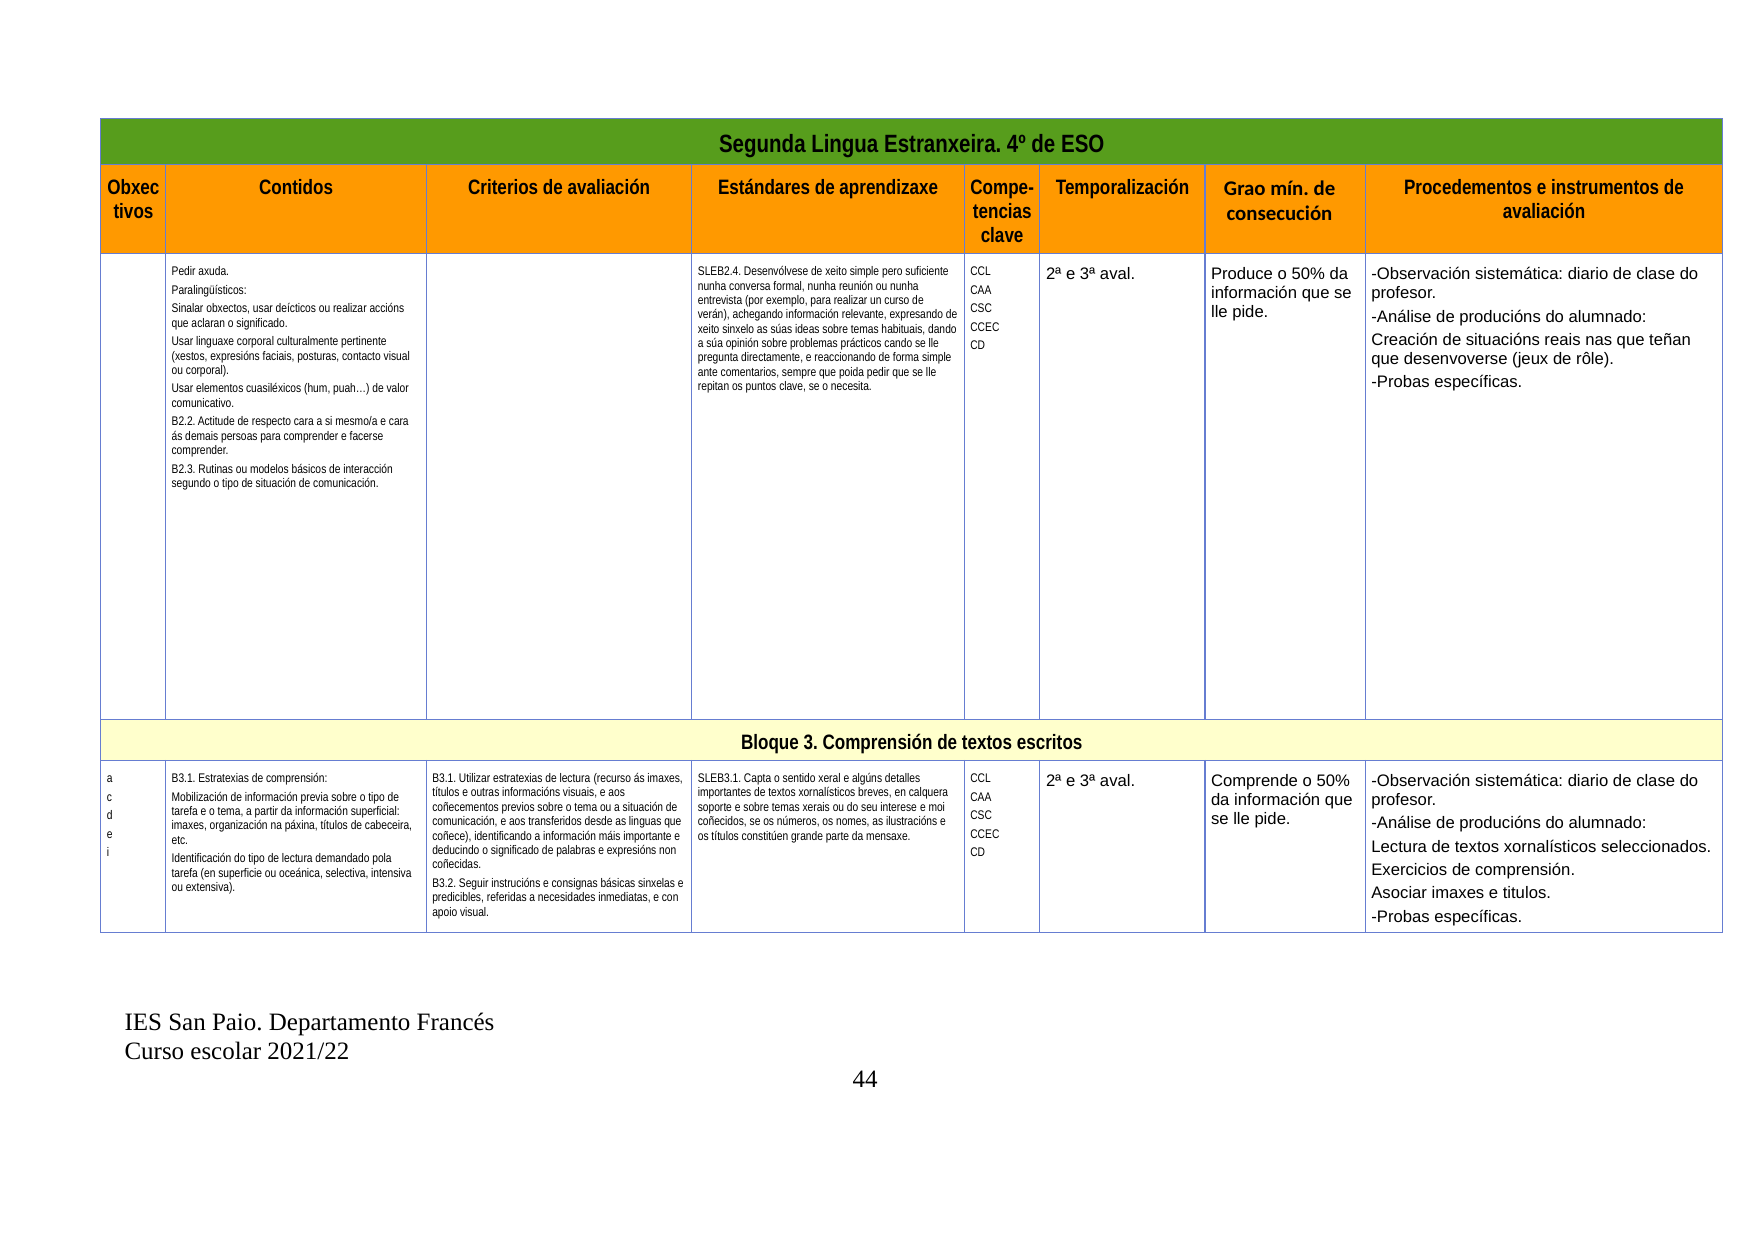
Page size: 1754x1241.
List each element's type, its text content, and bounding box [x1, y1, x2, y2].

table_cell Pedir axuda. Paralingüísticos: Sinalar obxectos, usar deícticos ou realizar accións que aclaran o significado. Usar linguaxe corporal culturalmente pertinente (xestos, expresións faciais, posturas, contacto visual ou corporal). Usar elementos cuasiléxicos (hum, puah…) de valor comunicativo. B2.2. Actitude de respecto cara a si mesmo/a e cara ás demais persoas para comprender e facerse comprender. B2.3. Rutinas ou modelos básicos de interacción segundo o tipo de situación de comunicación. [166, 254, 426, 719]
table_cell Contidos [166, 165, 426, 253]
table_cell Procedementos e instrumentos de avaliación [1366, 165, 1722, 253]
table_cell SLEB2.4. Desenvólvese de xeito simple pero suficiente nunha conversa formal, nunha reunión ou nunha entrevista (por exemplo, para realizar un curso de verán), achegando información relevante, expresando de xeito sinxelo as súas ideas sobre temas habituais, dando a súa opinión sobre problemas prácticos cando se lle pregunta directamente, e reaccionando de forma simple ante comentarios, sempre que poida pedir que se lle repitan os puntos clave, se o necesita. [692, 254, 964, 719]
table_cell Produce o 50% da información que se lle pide. [1206, 254, 1365, 719]
table_cell Bloque 3. Comprensión de textos escritos [101, 720, 1722, 760]
table_cell Criterios de avaliación [427, 165, 691, 253]
table_cell Obxectivos [101, 165, 165, 253]
table_cell B3.1. Utilizar estratexias de lectura (recurso ás imaxes, títulos e outras informacións visuais, e aos coñecementos previos sobre o tema ou a situación de comunicación, e aos transferidos desde as linguas que coñece), identificando a información máis importante e deducindo o significado de palabras e expresións non coñecidas. B3.2. Seguir instrucións e consignas básicas sinxelas e predicibles, referidas a necesidades inmediatas, e con apoio visual. [427, 761, 691, 932]
table_cell a c d e i [101, 761, 165, 932]
table_cell [101, 254, 165, 719]
table_cell B3.1. Estratexias de comprensión: Mobilización de información previa sobre o tipo de tarefa e o tema, a partir da información superficial: imaxes, organización na páxina, títulos de cabeceira, etc. Identificación do tipo de lectura demandado pola tarefa (en superficie ou oceánica, selectiva, intensiva ou extensiva). [166, 761, 426, 932]
table_cell Grao mín. de consecución [1206, 165, 1365, 253]
table_cell 2ª e 3ª aval. [1040, 761, 1204, 932]
table_cell Estándares de aprendizaxe [692, 165, 964, 253]
table_cell 2ª e 3ª aval. [1040, 254, 1204, 719]
table_cell -Observación sistemática: diario de clase do profesor. -Análise de producións do alumnado: Lectura de textos xornalísticos seleccionados. Exercicios de comprensión. Asociar imaxes e titulos. -Probas específicas. [1366, 761, 1722, 932]
table_cell [427, 254, 691, 719]
table_cell CCL CAA CSC CCEC CD [965, 254, 1039, 719]
table_header Segunda Lingua Estranxeira. 4º de ESO [101, 119, 1722, 164]
table_cell SLEB3.1. Capta o sentido xeral e algúns detalles importantes de textos xornalísticos breves, en calquera soporte e sobre temas xerais ou do seu interese e moi coñecidos, se os números, os nomes, as ilustracións e os títulos constitúen grande parte da mensaxe. [692, 761, 964, 932]
table_cell -Observación sistemática: diario de clase do profesor. -Análise de producións do alumnado: Creación de situacións reais nas que teñan que desenvoverse (jeux de rôle). -Probas específicas. [1366, 254, 1722, 719]
table_cell Temporalización [1040, 165, 1204, 253]
table_cell CCL CAA CSC CCEC CD [965, 761, 1039, 932]
table_cell Comprende o 50% da información que se lle pide. [1206, 761, 1365, 932]
table_cell Compe-tencias clave [965, 165, 1039, 253]
